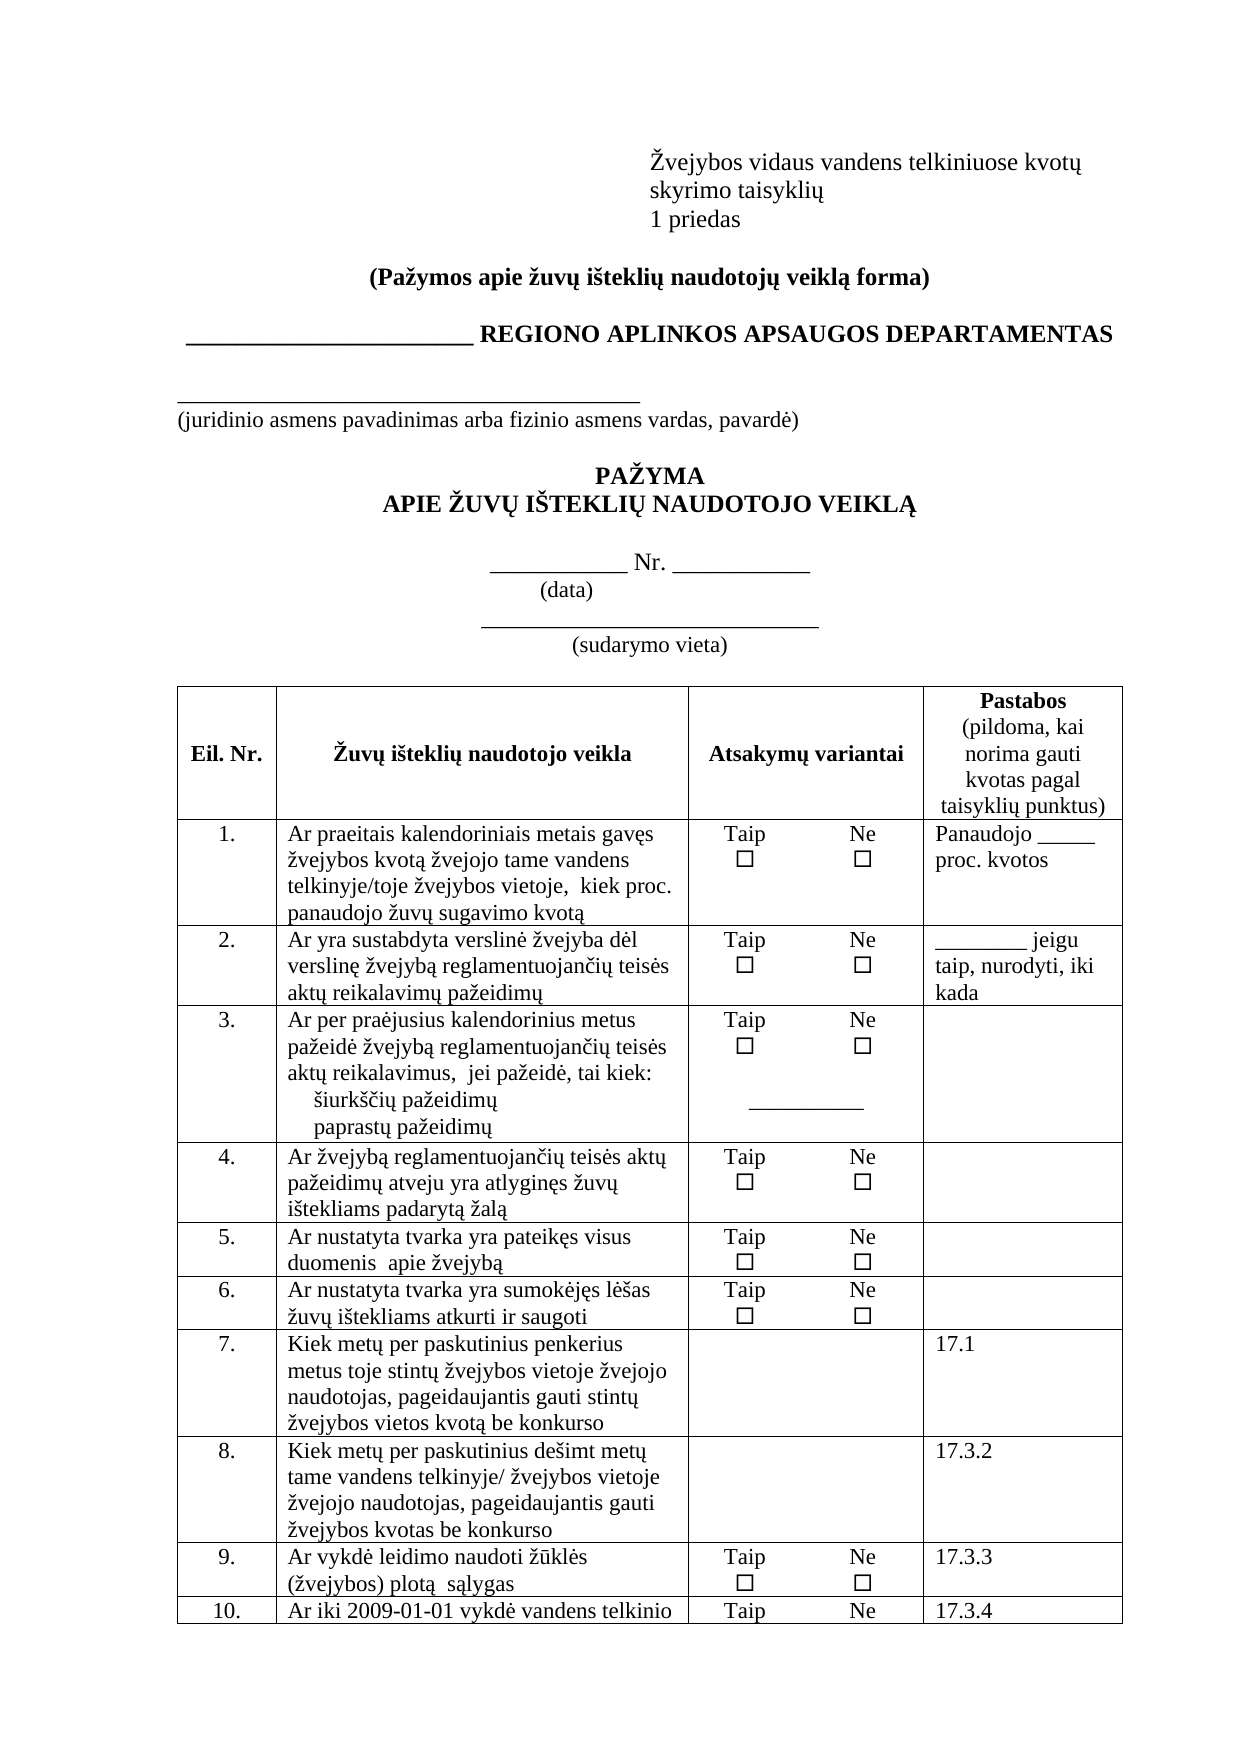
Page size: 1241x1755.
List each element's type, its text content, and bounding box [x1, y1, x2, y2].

table_cell [801, 1437, 923, 1542]
table_cell 2. [178, 926, 276, 1005]
table_cell [924, 1143, 1122, 1222]
table_cell Taip [] [689, 926, 801, 1005]
table_cell [924, 1223, 1122, 1276]
table_cell 9. [178, 1543, 276, 1596]
table_cell Ne [] [801, 926, 923, 1005]
table_cell Ar iki 2009-01-01 vykdė vandens telkinio [277, 1597, 688, 1623]
table_cell 10. [178, 1597, 276, 1623]
table_header Žuvų išteklių naudotojo veikla [277, 687, 688, 819]
text _______________________ REGIONO APLINKOS APSAUGOS DEPARTAMENTAS [177, 319, 1122, 348]
table_cell Panaudojo _____ proc. kvotos [924, 820, 1122, 925]
text Žvejybos vidaus vandens telkiniuose kvotų skyrimo taisyklių [649, 147, 1122, 204]
table_cell 7. [178, 1330, 276, 1436]
table_cell Ne [] [801, 1006, 923, 1085]
table_cell [801, 1330, 923, 1436]
table_cell __________ [689, 1085, 923, 1142]
table_cell 3. [178, 1006, 276, 1142]
table_header Eil. Nr. [178, 687, 276, 819]
table_cell Ar vykdė leidimo naudoti žūklės (žvejybos) plotą sąlygas [277, 1543, 688, 1596]
table_cell Ne [] [801, 1597, 923, 1623]
table_cell [924, 1006, 1122, 1142]
table_cell Ne [] [801, 1543, 923, 1596]
table_cell Ar per praėjusius kalendorinius metus pažeidė žvejybą reglamentuojančių teisės aktų reikalavimus, jei pažeidė, tai kiek: [277, 1006, 688, 1085]
text Apie žuvų išteklių naudotojo veiklą [177, 489, 1122, 518]
text _____________________________________ [177, 377, 1122, 406]
table_cell 6. [178, 1277, 276, 1329]
table_cell Taip [] [689, 1143, 801, 1222]
text 1 priedas [649, 204, 1122, 233]
text (juridinio asmens pavadinimas arba fizinio asmens vardas, pavardė) [177, 406, 1122, 432]
table_cell 8. [178, 1437, 276, 1542]
table_cell Taip [] [689, 1277, 801, 1329]
text ___________________________ [177, 602, 1122, 631]
table_cell Taip [] [689, 1223, 801, 1276]
table_header Atsakymų variantai [689, 687, 923, 819]
table_cell 17.3.4 [924, 1597, 1122, 1623]
table_cell Ar nustatyta tvarka yra sumokėjęs lėšas žuvų ištekliams atkurti ir saugoti [277, 1277, 688, 1329]
table_cell Taip [] [689, 1006, 801, 1085]
table_cell Taip [] [689, 1597, 801, 1623]
table_cell Ne [] [801, 1143, 923, 1222]
table_cell 1. [178, 820, 276, 925]
text (data) [540, 576, 1122, 602]
table_cell Ne [] [801, 1223, 923, 1276]
table_cell Ne [] [801, 820, 923, 925]
table_cell ________ jeigu taip, nurodyti, iki kada [924, 926, 1122, 1005]
table_cell [924, 1277, 1122, 1329]
table_cell Taip [] [689, 820, 801, 925]
table_cell Taip [] [689, 1543, 801, 1596]
table_cell [689, 1437, 801, 1542]
table_cell Ne [] [801, 1277, 923, 1329]
table_cell 17.3.3 [924, 1543, 1122, 1596]
table_cell Ar nustatyta tvarka yra pateikęs visus duomenis apie žvejybą [277, 1223, 688, 1276]
table_header Pastabos (pildoma, kai norima gauti kvotas pagal taisyklių punktus) [924, 687, 1122, 819]
table_cell Ar praeitais kalendoriniais metais gavęs žvejybos kvotą žvejojo tame vandens telkinyje/toje žvejybos vietoje, kiek proc. panaudojo žuvų sugavimo kvotą [277, 820, 688, 925]
table_cell 17.1 [924, 1330, 1122, 1436]
table_cell Kiek metų per paskutinius dešimt metų tame vandens telkinyje/ žvejybos vietoje žvejojo naudotojas, pageidaujantis gauti žvejybos kvotas be konkurso [277, 1437, 688, 1542]
table_cell Ar žvejybą reglamentuojančių teisės aktų pažeidimų atveju yra atlyginęs žuvų ištekliams padarytą žalą [277, 1143, 688, 1222]
table_cell 5. [178, 1223, 276, 1276]
text (Pažymos apie žuvų išteklių naudotojų veiklą forma) [177, 262, 1122, 291]
text (sudarymo vieta) [177, 631, 1122, 657]
table_cell Ar yra sustabdyta verslinė žvejyba dėl verslinę žvejybą reglamentuojančių teisės aktų reikalavimų pažeidimų [277, 926, 688, 1005]
table_cell 4. [178, 1143, 276, 1222]
text ___________ Nr. ___________ [177, 547, 1122, 576]
text PAŽYMA [177, 461, 1122, 489]
table_cell šiurkščių pažeidimų paprastų pažeidimų [277, 1085, 688, 1142]
table_cell Kiek metų per paskutinius penkerius metus toje stintų žvejybos vietoje žvejojo naudotojas, pageidaujantis gauti stintų žvejybos vietos kvotą be konkurso [277, 1330, 688, 1436]
table_cell [689, 1330, 801, 1436]
table_cell 17.3.2 [924, 1437, 1122, 1542]
